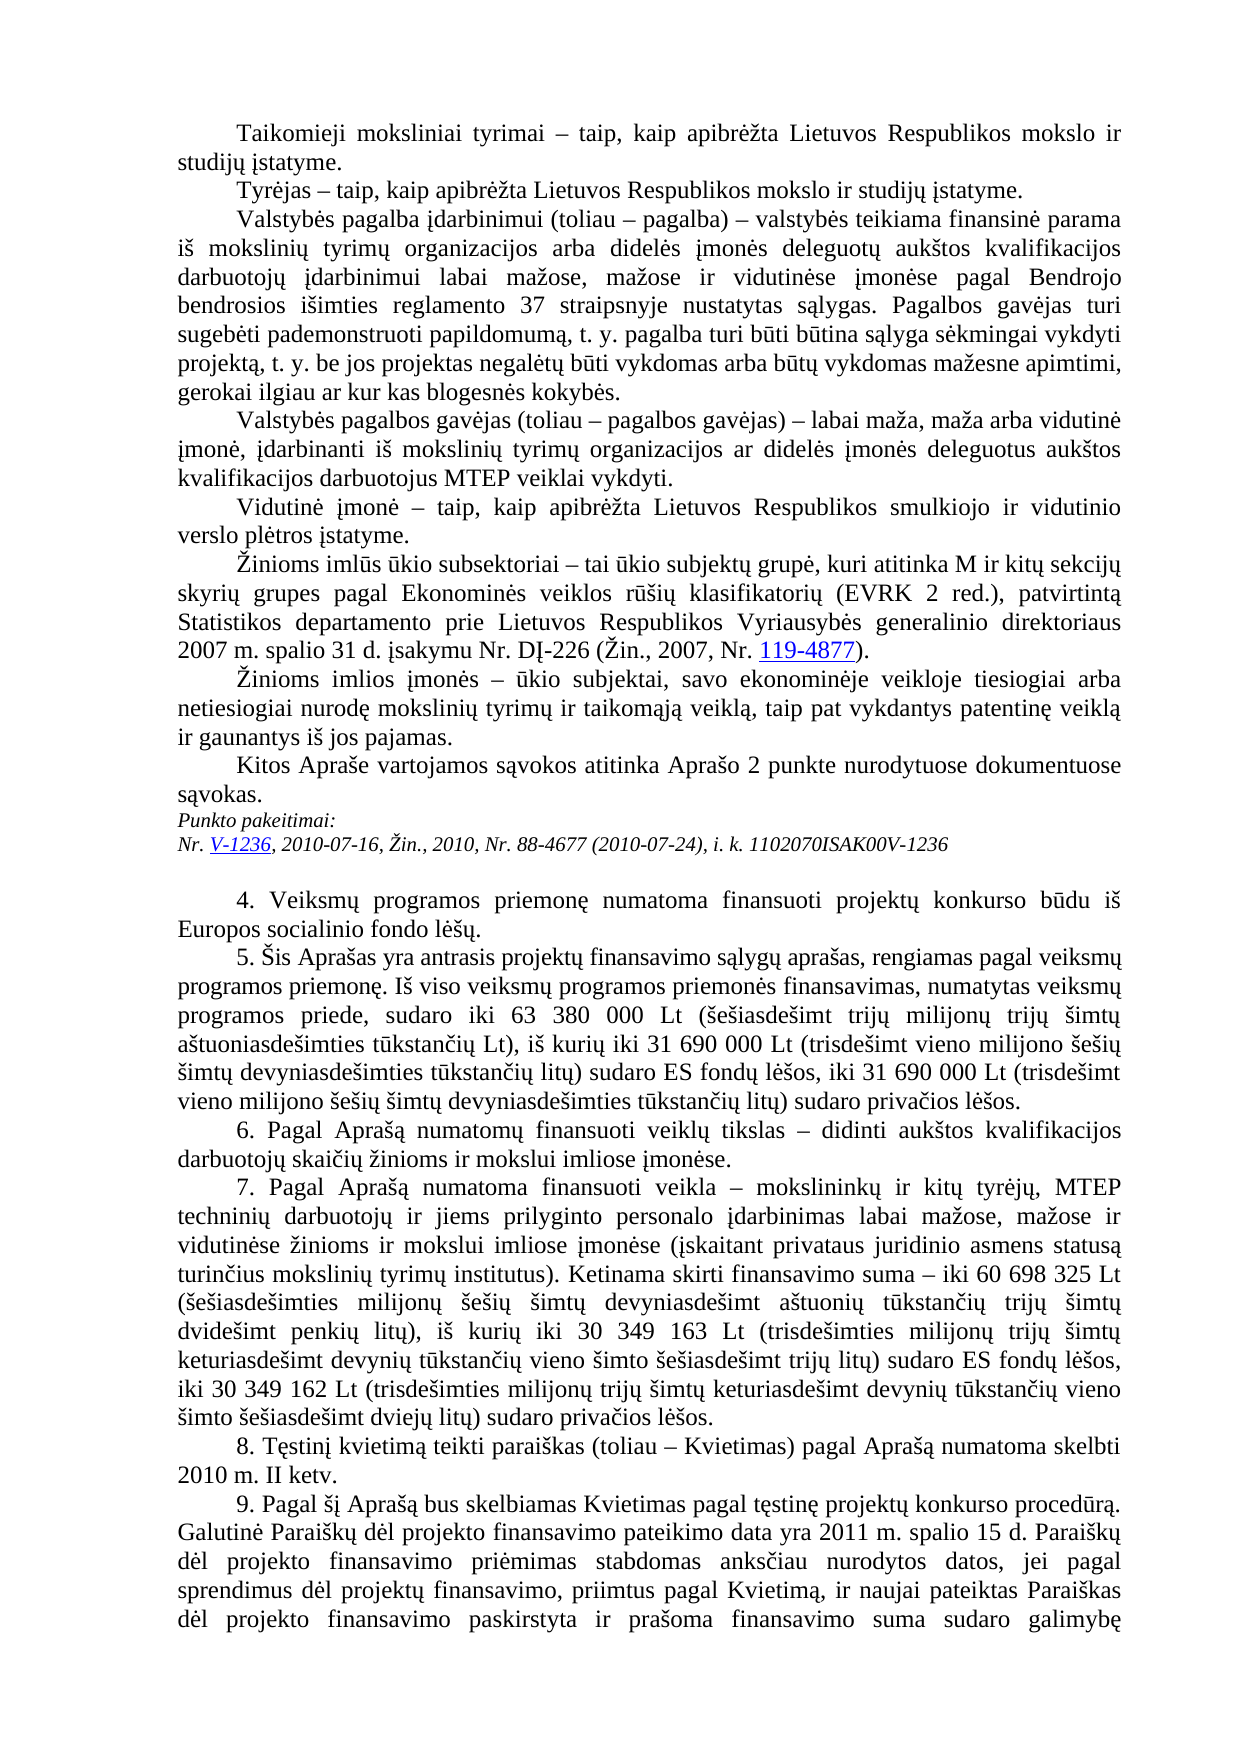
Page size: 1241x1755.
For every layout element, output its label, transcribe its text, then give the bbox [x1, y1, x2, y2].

text Valstybės pagalbos gavėjas (toliau – pagalbos gavėjas) – labai maža, maža arba vidutinė įmonė, įdarbinanti iš mokslinių tyrimų organizacijos ar didelės įmonės deleguotus aukštos kvalifikacijos darbuotojus MTEP veiklai vykdyti. [177, 406, 1122, 492]
text 7. Pagal Aprašą numatoma finansuoti veikla – mokslininkų ir kitų tyrėjų, MTEP techninių darbuotojų ir jiems prilyginto personalo įdarbinimas labai mažose, mažose ir vidutinėse žinioms ir mokslui imliose įmonėse (įskaitant privataus juridinio asmens statusą turinčius mokslinių tyrimų institutus). Ketinama skirti finansavimo suma – iki 60 698 325 Lt (šešiasdešimties milijonų šešių šimtų devyniasdešimt aštuonių tūkstančių trijų šimtų dvidešimt penkių litų), iš kurių iki 30 349 163 Lt (trisdešimties milijonų trijų šimtų keturiasdešimt devynių tūkstančių vieno šimto šešiasdešimt trijų litų) sudaro ES fondų lėšos, iki 30 349 162 Lt (trisdešimties milijonų trijų šimtų keturiasdešimt devynių tūkstančių vieno šimto šešiasdešimt dviejų litų) sudaro privačios lėšos. [177, 1172, 1122, 1431]
text Punkto pakeitimai: [177, 808, 1122, 832]
text Taikomieji moksliniai tyrimai – taip, kaip apibrėžta Lietuvos Respublikos mokslo ir studijų įstatyme. [177, 118, 1122, 176]
text 4. Veiksmų programos priemonę numatoma finansuoti projektų konkurso būdu iš Europos socialinio fondo lėšų. [177, 885, 1122, 942]
text Nr. V-1236, 2010-07-16, Žin., 2010, Nr. 88-4677 (2010-07-24), i. k. 1102070ISAK00V-1236 [177, 832, 1122, 856]
text Valstybės pagalba įdarbinimui (toliau – pagalba) – valstybės teikiama finansinė parama iš mokslinių tyrimų organizacijos arba didelės įmonės deleguotų aukštos kvalifikacijos darbuotojų įdarbinimui labai mažose, mažose ir vidutinėse įmonėse pagal Bendrojo bendrosios išimties reglamento 37 straipsnyje nustatytas sąlygas. Pagalbos gavėjas turi sugebėti pademonstruoti papildomumą, t. y. pagalba turi būti būtina sąlyga sėkmingai vykdyti projektą, t. y. be jos projektas negalėtų būti vykdomas arba būtų vykdomas mažesne apimtimi, gerokai ilgiau ar kur kas blogesnės kokybės. [177, 204, 1122, 406]
text Žinioms imlūs ūkio subsektoriai – tai ūkio subjektų grupė, kuri atitinka M ir kitų sekcijų skyrių grupes pagal Ekonominės veiklos rūšių klasifikatorių (EVRK 2 red.), patvirtintą Statistikos departamento prie Lietuvos Respublikos Vyriausybės generalinio direktoriaus 2007 m. spalio 31 d. įsakymu Nr. DĮ-226 (Žin., 2007, Nr. 119-4877). [177, 549, 1122, 664]
text Tyrėjas – taip, kaip apibrėžta Lietuvos Respublikos mokslo ir studijų įstatyme. [177, 176, 1122, 204]
text Žinioms imlios įmonės – ūkio subjektai, savo ekonominėje veikloje tiesiogiai arba netiesiogiai nurodę mokslinių tyrimų ir taikomąją veiklą, taip pat vykdantys patentinę veiklą ir gaunantys iš jos pajamas. [177, 664, 1122, 751]
text Kitos Apraše vartojamos sąvokos atitinka Aprašo 2 punkte nurodytuose dokumentuose sąvokas. [177, 751, 1122, 808]
text 6. Pagal Aprašą numatomų finansuoti veiklų tikslas – didinti aukštos kvalifikacijos darbuotojų skaičių žinioms ir mokslui imliose įmonėse. [177, 1115, 1122, 1172]
text 9. Pagal šį Aprašą bus skelbiamas Kvietimas pagal tęstinę projektų konkurso procedūrą. Galutinė Paraiškų dėl projekto finansavimo pateikimo data yra 2011 m. spalio 15 d. Paraiškų dėl projekto finansavimo priėmimas stabdomas anksčiau nurodytos datos, jei pagal sprendimus dėl projektų finansavimo, priimtus pagal Kvietimą, ir naujai pateiktas Paraiškas dėl projekto finansavimo paskirstyta ir prašoma finansavimo suma sudaro galimybę [177, 1489, 1122, 1632]
text Vidutinė įmonė – taip, kaip apibrėžta Lietuvos Respublikos smulkiojo ir vidutinio verslo plėtros įstatyme. [177, 492, 1122, 549]
text 5. Šis Aprašas yra antrasis projektų finansavimo sąlygų aprašas, rengiamas pagal veiksmų programos priemonę. Iš viso veiksmų programos priemonės finansavimas, numatytas veiksmų programos priede, sudaro iki 63 380 000 Lt (šešiasdešimt trijų milijonų trijų šimtų aštuoniasdešimties tūkstančių Lt), iš kurių iki 31 690 000 Lt (trisdešimt vieno milijono šešių šimtų devyniasdešimties tūkstančių litų) sudaro ES fondų lėšos, iki 31 690 000 Lt (trisdešimt vieno milijono šešių šimtų devyniasdešimties tūkstančių litų) sudaro privačios lėšos. [177, 942, 1122, 1115]
text 8. Tęstinį kvietimą teikti paraiškas (toliau – Kvietimas) pagal Aprašą numatoma skelbti 2010 m. II ketv. [177, 1431, 1122, 1489]
